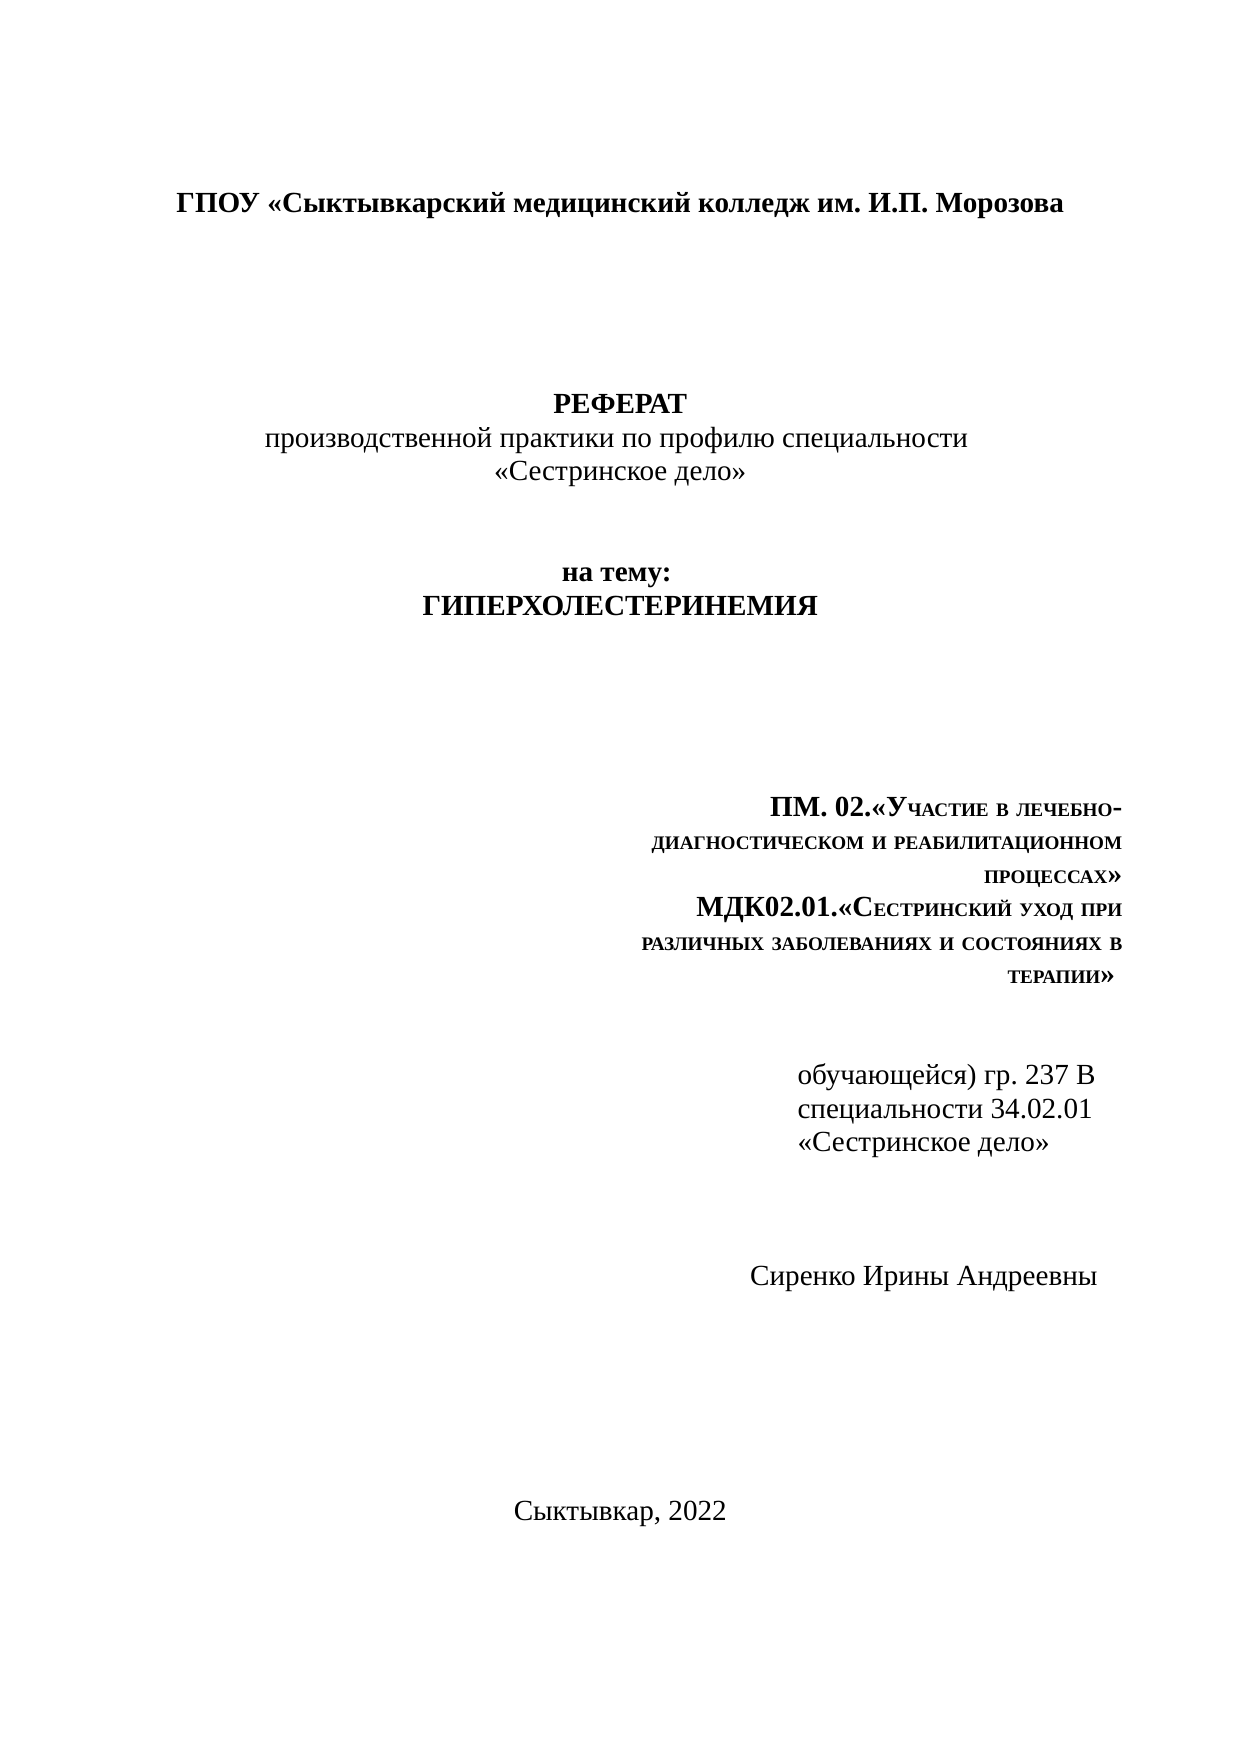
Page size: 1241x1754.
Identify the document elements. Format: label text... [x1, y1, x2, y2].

text ГИПЕРХОЛЕСТЕРИНЕМИЯ [118, 588, 1122, 621]
text ПМ. 02.«Участие в лечебно-диагностическом и реабилитационном процессах» [567, 789, 1122, 889]
text «Сестринское дело» [118, 453, 1122, 487]
subtitle Сиренко Ирины Андреевны [750, 1258, 1122, 1292]
text ГПОУ «Сыктывкарский медицинский колледж им. И.П. Морозова [118, 185, 1122, 219]
text РЕФЕРАТ [118, 386, 1122, 420]
text на тему: [118, 554, 1122, 588]
subtitle Сыктывкар, 2022 [118, 1493, 1122, 1527]
text МДК02.01.«Сестринский уход при различных заболеваниях и состояниях в терапии» [567, 889, 1122, 990]
text производственной практики по профилю специальности [118, 420, 1122, 453]
subtitle обучающейся) гр. 237 В специальности 34.02.01 «Сестринское дело» [797, 1057, 1122, 1158]
